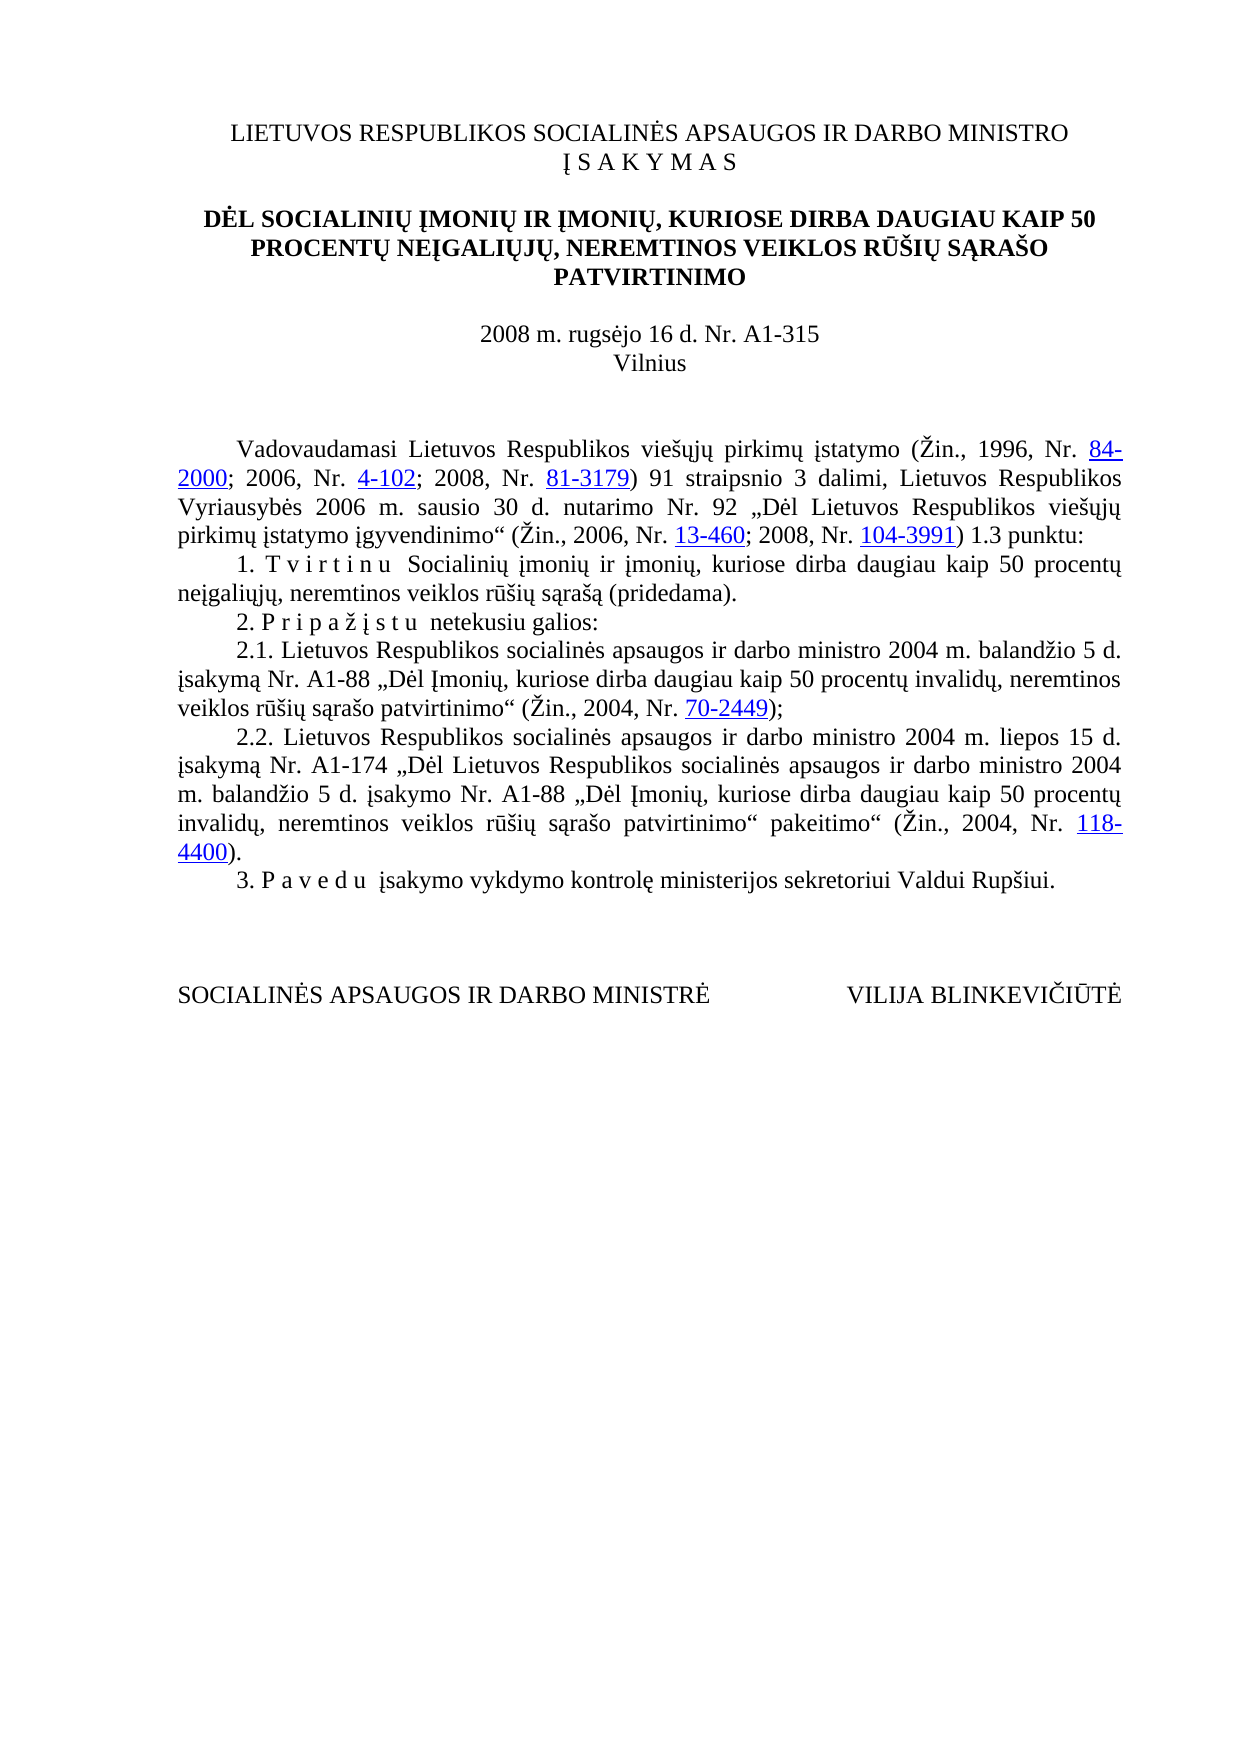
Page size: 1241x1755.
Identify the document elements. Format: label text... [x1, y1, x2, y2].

text 3. Pavedu įsakymo vykdymo kontrolę ministerijos sekretoriui Valdui Rupšiui. [177, 866, 1122, 894]
text 2.1. Lietuvos Respublikos socialinės apsaugos ir darbo ministro 2004 m. balandžio 5 d. įsakymą Nr. A1-88 „Dėl Įmonių, kuriose dirba daugiau kaip 50 procentų invalidų, neremtinos veiklos rūšių sąrašo patvirtinimo“ (Žin., 2004, Nr. 70-2449); [177, 636, 1122, 722]
text ĮSAKYMAS [177, 147, 1122, 176]
text DĖL SOCIALINIŲ ĮMONIŲ IR ĮMONIŲ, KURIOSE DIRBA DAUGIAU KAIP 50 PROCENTŲ NEĮGALIŲJŲ, NEREMTINOS VEIKLOS RŪŠIŲ SĄRAŠO PATVIRTINIMO [177, 204, 1122, 291]
text Vadovaudamasi Lietuvos Respublikos viešųjų pirkimų įstatymo (Žin., 1996, Nr. 84-2000; 2006, Nr. 4-102; 2008, Nr. 81-3179) 91 straipsnio 3 dalimi, Lietuvos Respublikos Vyriausybės 2006 m. sausio 30 d. nutarimo Nr. 92 „Dėl Lietuvos Respublikos viešųjų pirkimų įstatymo įgyvendinimo“ (Žin., 2006, Nr. 13-460; 2008, Nr. 104-3991) 1.3 punktu: [177, 434, 1122, 549]
text 1. Tvirtinu Socialinių įmonių ir įmonių, kuriose dirba daugiau kaip 50 procentų neįgaliųjų, neremtinos veiklos rūšių sąrašą (pridedama). [177, 549, 1122, 607]
text SOCIALINĖS APSAUGOS IR DARBO MINISTRĖ VILIJA BLINKEVIČIŪTĖ [177, 981, 1122, 1009]
text 2.2. Lietuvos Respublikos socialinės apsaugos ir darbo ministro 2004 m. liepos 15 d. įsakymą Nr. A1-174 „Dėl Lietuvos Respublikos socialinės apsaugos ir darbo ministro 2004 m. balandžio 5 d. įsakymo Nr. A1-88 „Dėl Įmonių, kuriose dirba daugiau kaip 50 procentų invalidų, neremtinos veiklos rūšių sąrašo patvirtinimo“ pakeitimo“ (Žin., 2004, Nr. 118-4400). [177, 722, 1122, 866]
text LIETUVOS RESPUBLIKOS SOCIALINĖS APSAUGOS IR DARBO MINISTRO [177, 118, 1122, 147]
text 2. Pripažįstu netekusiu galios: [177, 607, 1122, 636]
text Vilnius [177, 348, 1122, 377]
text 2008 m. rugsėjo 16 d. Nr. A1-315 [177, 319, 1122, 348]
